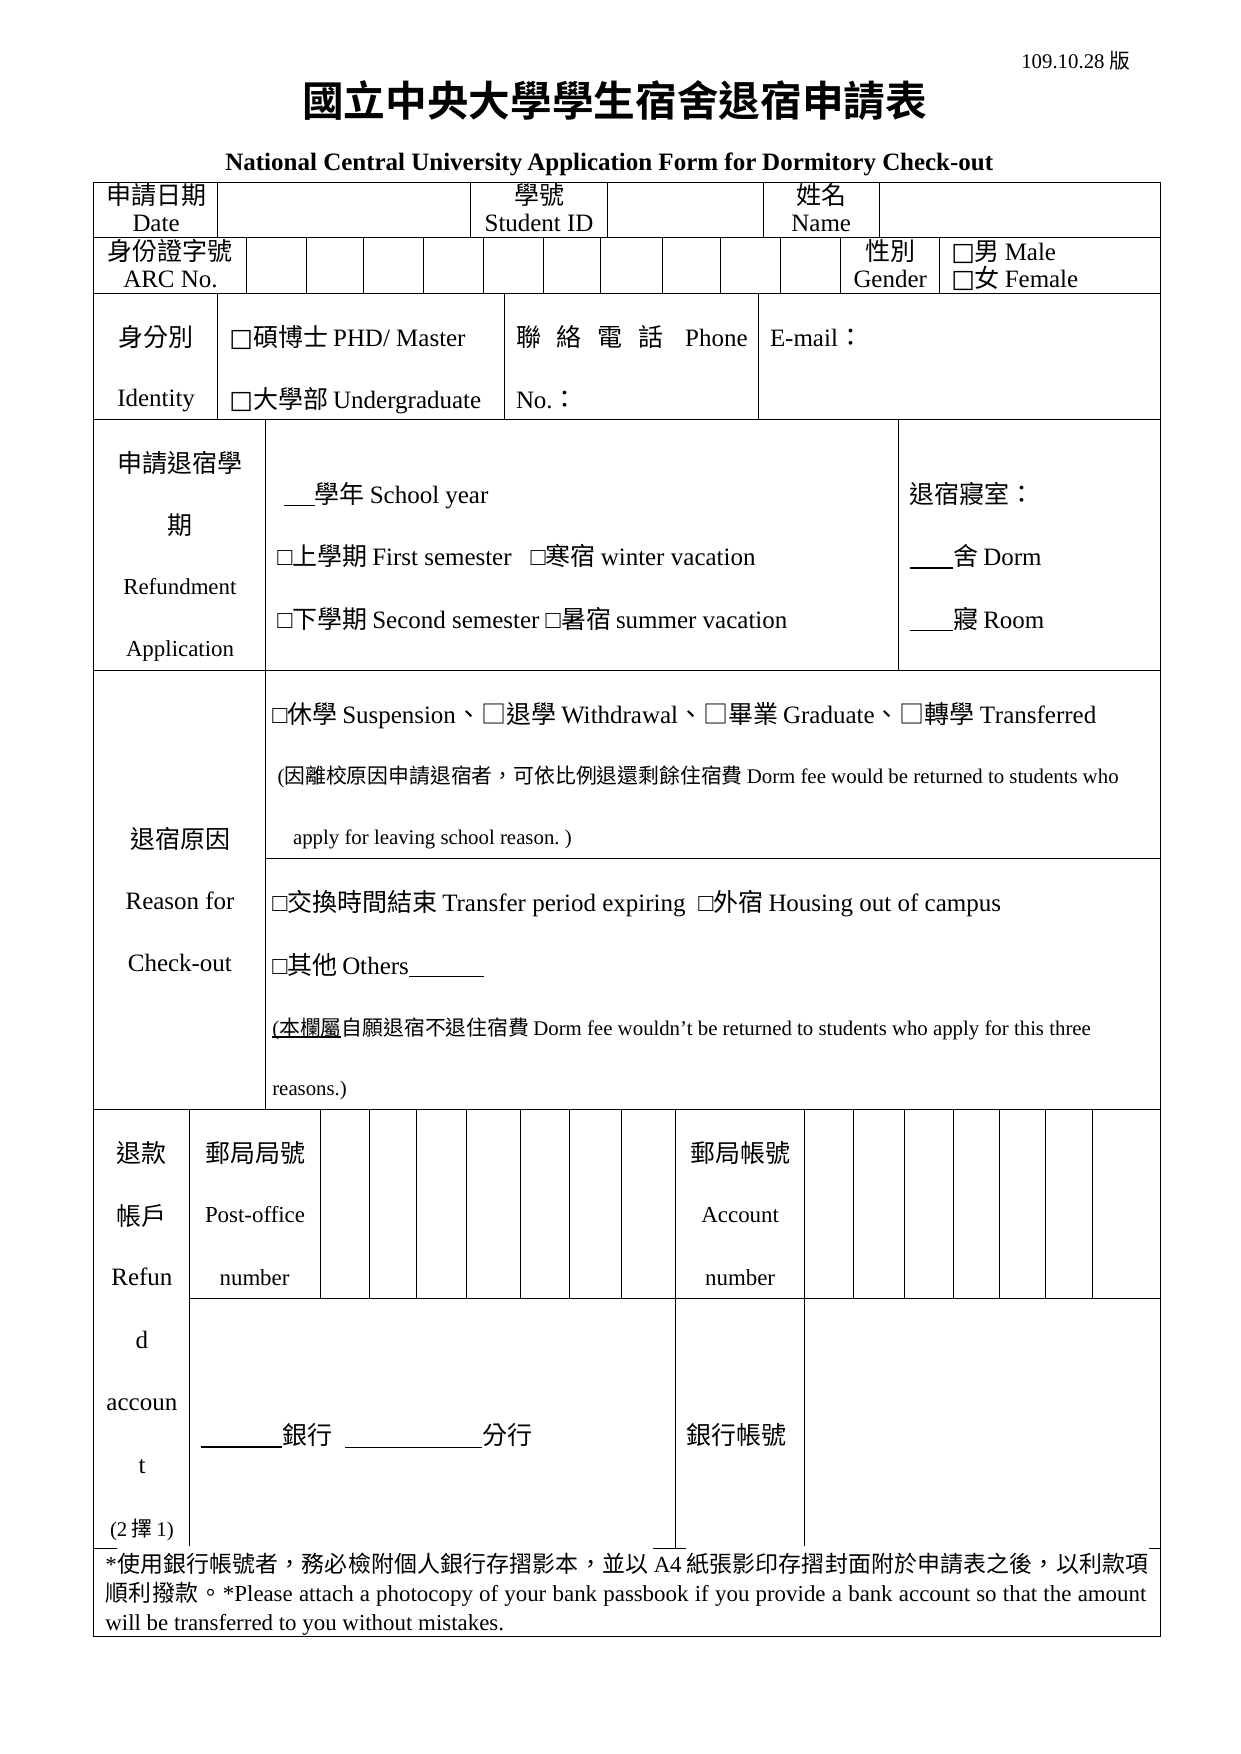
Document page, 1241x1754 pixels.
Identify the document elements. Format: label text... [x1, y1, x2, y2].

table_cell 身分別 Identity [94, 294, 217, 418]
table_header [218, 183, 470, 237]
table_cell [805, 1299, 1160, 1548]
table_header 學號Student ID [471, 183, 607, 237]
table_cell [247, 238, 306, 292]
table_cell [570, 1110, 621, 1298]
table_cell [954, 1110, 999, 1298]
table_cell 退宿原因 Reason for Check-out [94, 671, 265, 1109]
table_cell [424, 238, 483, 292]
table_cell 郵局帳號Account number [676, 1110, 804, 1298]
table_cell [805, 1110, 853, 1298]
table_cell 性別 Gender [841, 238, 939, 292]
table_cell [721, 238, 780, 292]
table_cell 學年School year □上學期First semester □寒宿winter vacation □下學期Second semester □暑宿summer vacation [266, 420, 898, 669]
table_cell □碩博士PHD/ Master □大學部Undergraduate [218, 294, 504, 418]
table_cell [521, 1110, 569, 1298]
table_cell [781, 238, 840, 292]
table_cell [544, 238, 600, 292]
table_cell [370, 1110, 416, 1298]
table_cell [321, 1110, 369, 1298]
table_header [608, 183, 763, 237]
table_cell 郵局局號 Post-office number [190, 1110, 320, 1298]
table_cell 申請退宿學期 Refundment Application [94, 420, 265, 669]
table_cell *使用銀行帳號者，務必檢附個人銀行存摺影本，並以A4紙張影印存摺封面附於申請表之後，以利款項順利撥款。*Please attach a photocopy of your bank passbook if you provide a bank account so that the amount will be transferred to you without mistakes. [94, 1549, 1160, 1636]
table_cell [1000, 1110, 1045, 1298]
table_cell □交換時間結束Transfer period expiring □外宿Housing out of campus □其他Others (本欄屬自願退宿不退住宿費Dorm fee wouldn’t be returned to students who apply for this three reasons.) [266, 859, 1160, 1109]
table_cell [307, 238, 363, 292]
table_cell 退宿寢室： 舍Dorm 寢Room [899, 420, 1160, 669]
table_header 申請日期Date [94, 183, 217, 237]
table_cell [1046, 1110, 1092, 1298]
table_cell [484, 238, 543, 292]
table_cell 退款 帳戶Refund account (2擇1) [94, 1110, 189, 1548]
table_cell [905, 1110, 953, 1298]
table_cell [663, 238, 720, 292]
table_header 姓名 Name [764, 183, 879, 237]
table_cell [364, 238, 423, 292]
table_cell □男Male □女Female [940, 238, 1160, 292]
table_cell [601, 238, 662, 292]
table_cell E-mail： [759, 294, 1160, 418]
table_cell 銀行 分行 [190, 1299, 675, 1548]
table_cell 身份證字號 ARC No. [94, 238, 246, 292]
table_cell [417, 1110, 466, 1298]
table_header [880, 183, 1160, 237]
table_cell □休學Suspension、□退學Withdrawal、□畢業Graduate、□轉學Transferred (因離校原因申請退宿者，可依比例退還剩餘住宿費Dorm fee would be returned to students who apply for leaving school reason. ) [266, 671, 1160, 858]
table_cell [467, 1110, 520, 1298]
table_cell 聯絡電話Phone No.： [505, 294, 758, 418]
table_cell [622, 1110, 675, 1298]
table_cell [854, 1110, 904, 1298]
table_cell [1093, 1110, 1160, 1298]
text 國立中央大學學生宿舍退宿申請表 [112, 57, 1106, 119]
table_cell 銀行帳號 [676, 1299, 804, 1548]
text National Central University Application Form for Dormitory Check-out [112, 119, 1106, 182]
